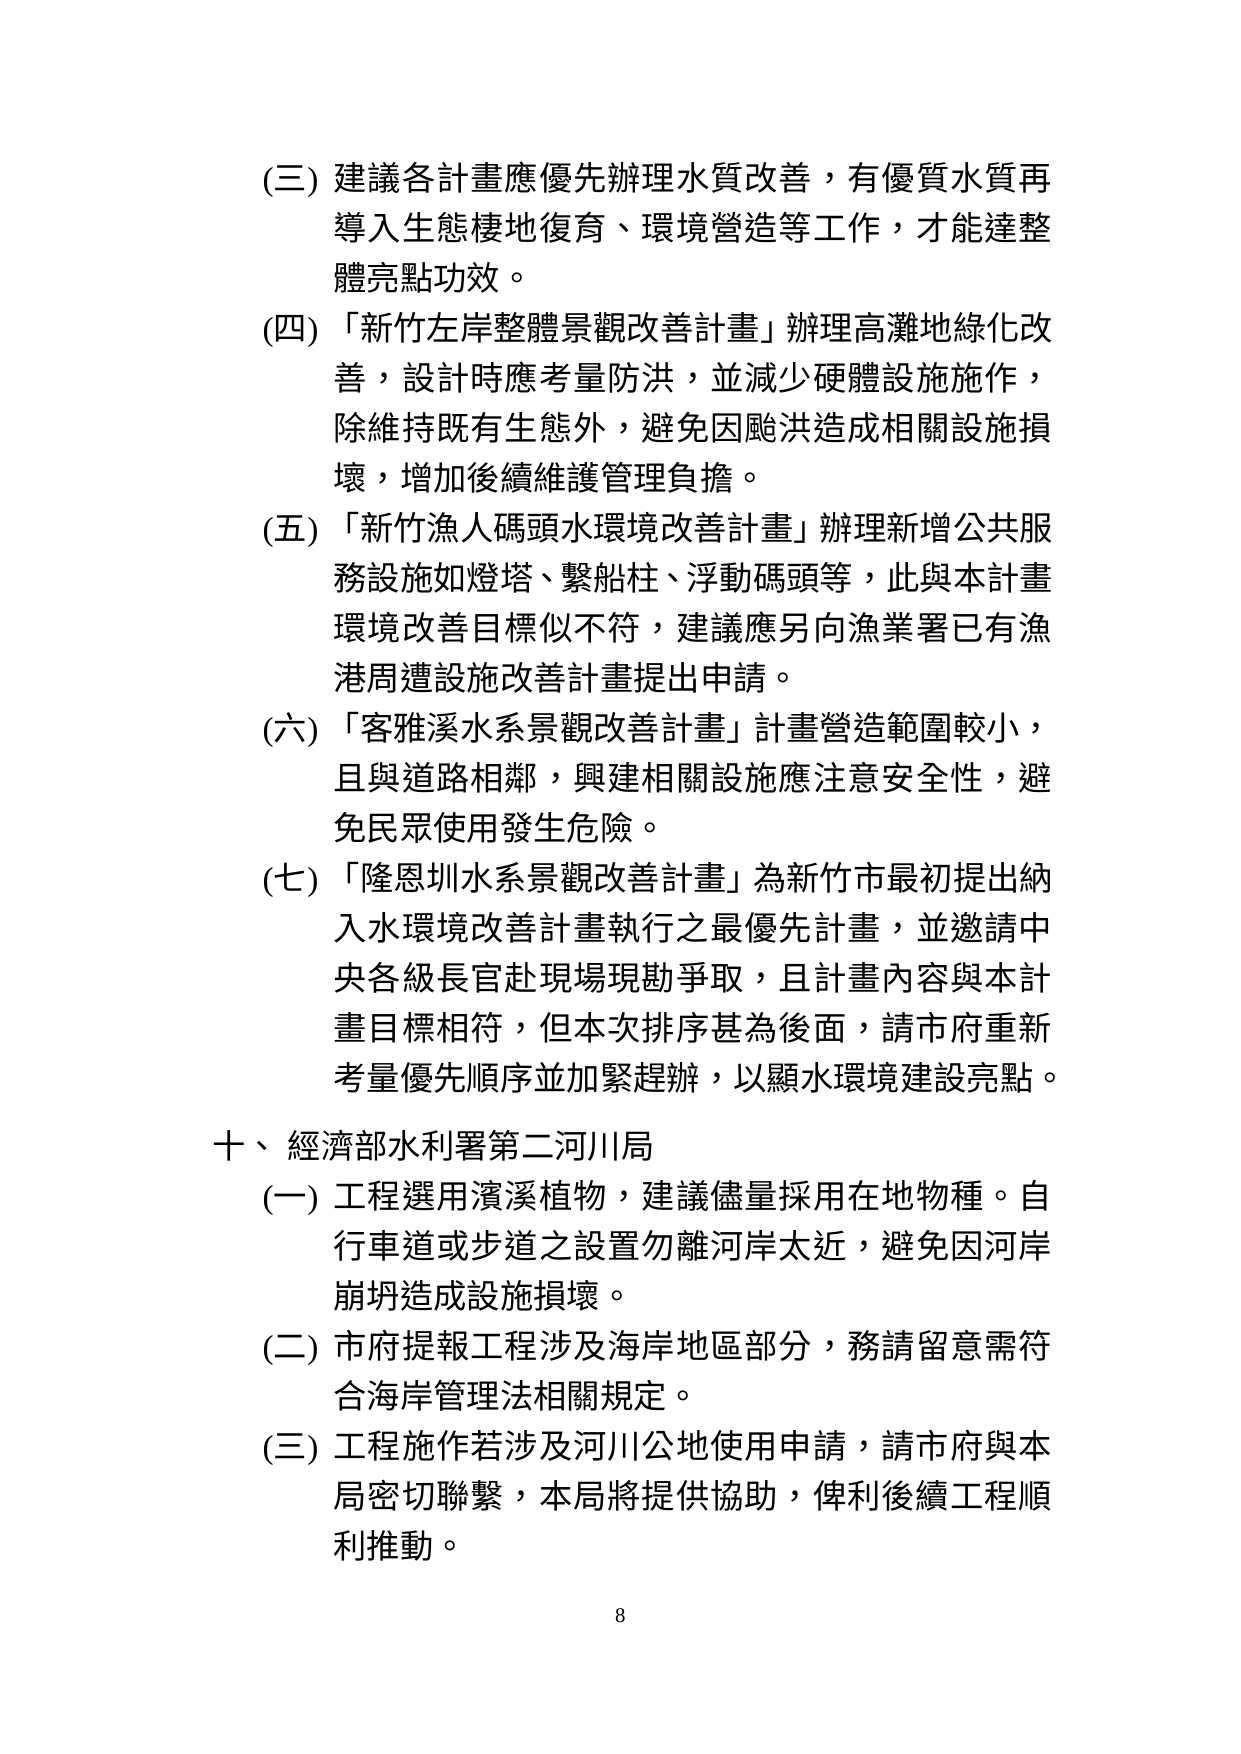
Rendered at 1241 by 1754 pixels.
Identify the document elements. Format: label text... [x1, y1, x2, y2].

list 市府提報工程涉及海岸地區部分，務請留意需符合海岸管理法相關規定。 [262, 1319, 1053, 1419]
list 「新竹漁人碼頭水環境改善計畫」辦理新增公共服務設施如燈塔、繫船柱、浮動碼頭等，此與本計畫環境改善目標似不符，建議應另向漁業署已有漁港周遭設施改善計畫提出申請。 [262, 500, 1053, 700]
list 經濟部水利署第二河川局 [212, 1119, 1053, 1169]
list 建議各計畫應優先辦理水質改善，有優質水質再導入生態棲地復育、環境營造等工作，才能達整體亮點功效。 [262, 150, 1053, 300]
list 工程選用濱溪植物，建議儘量採用在地物種。自行車道或步道之設置勿離河岸太近，避免因河岸崩坍造成設施損壞。 [262, 1169, 1053, 1319]
list 工程施作若涉及河川公地使用申請，請市府與本局密切聯繫，本局將提供協助，俾利後續工程順利推動。 [262, 1419, 1053, 1569]
list 「隆恩圳水系景觀改善計畫」為新竹市最初提出納入水環境改善計畫執行之最優先計畫，並邀請中央各級長官赴現場現勘爭取，且計畫內容與本計畫目標相符，但本次排序甚為後面，請市府重新考量優先順序並加緊趕辦，以顯水環境建設亮點。 [262, 850, 1053, 1100]
list 「客雅溪水系景觀改善計畫」計畫營造範圍較小，且與道路相鄰，興建相關設施應注意安全性，避免民眾使用發生危險。 [262, 700, 1053, 850]
list 「新竹左岸整體景觀改善計畫」辦理高灘地綠化改善，設計時應考量防洪，並減少硬體設施施作，除維持既有生態外，避免因颱洪造成相關設施損壞，增加後續維護管理負擔。 [262, 300, 1053, 500]
